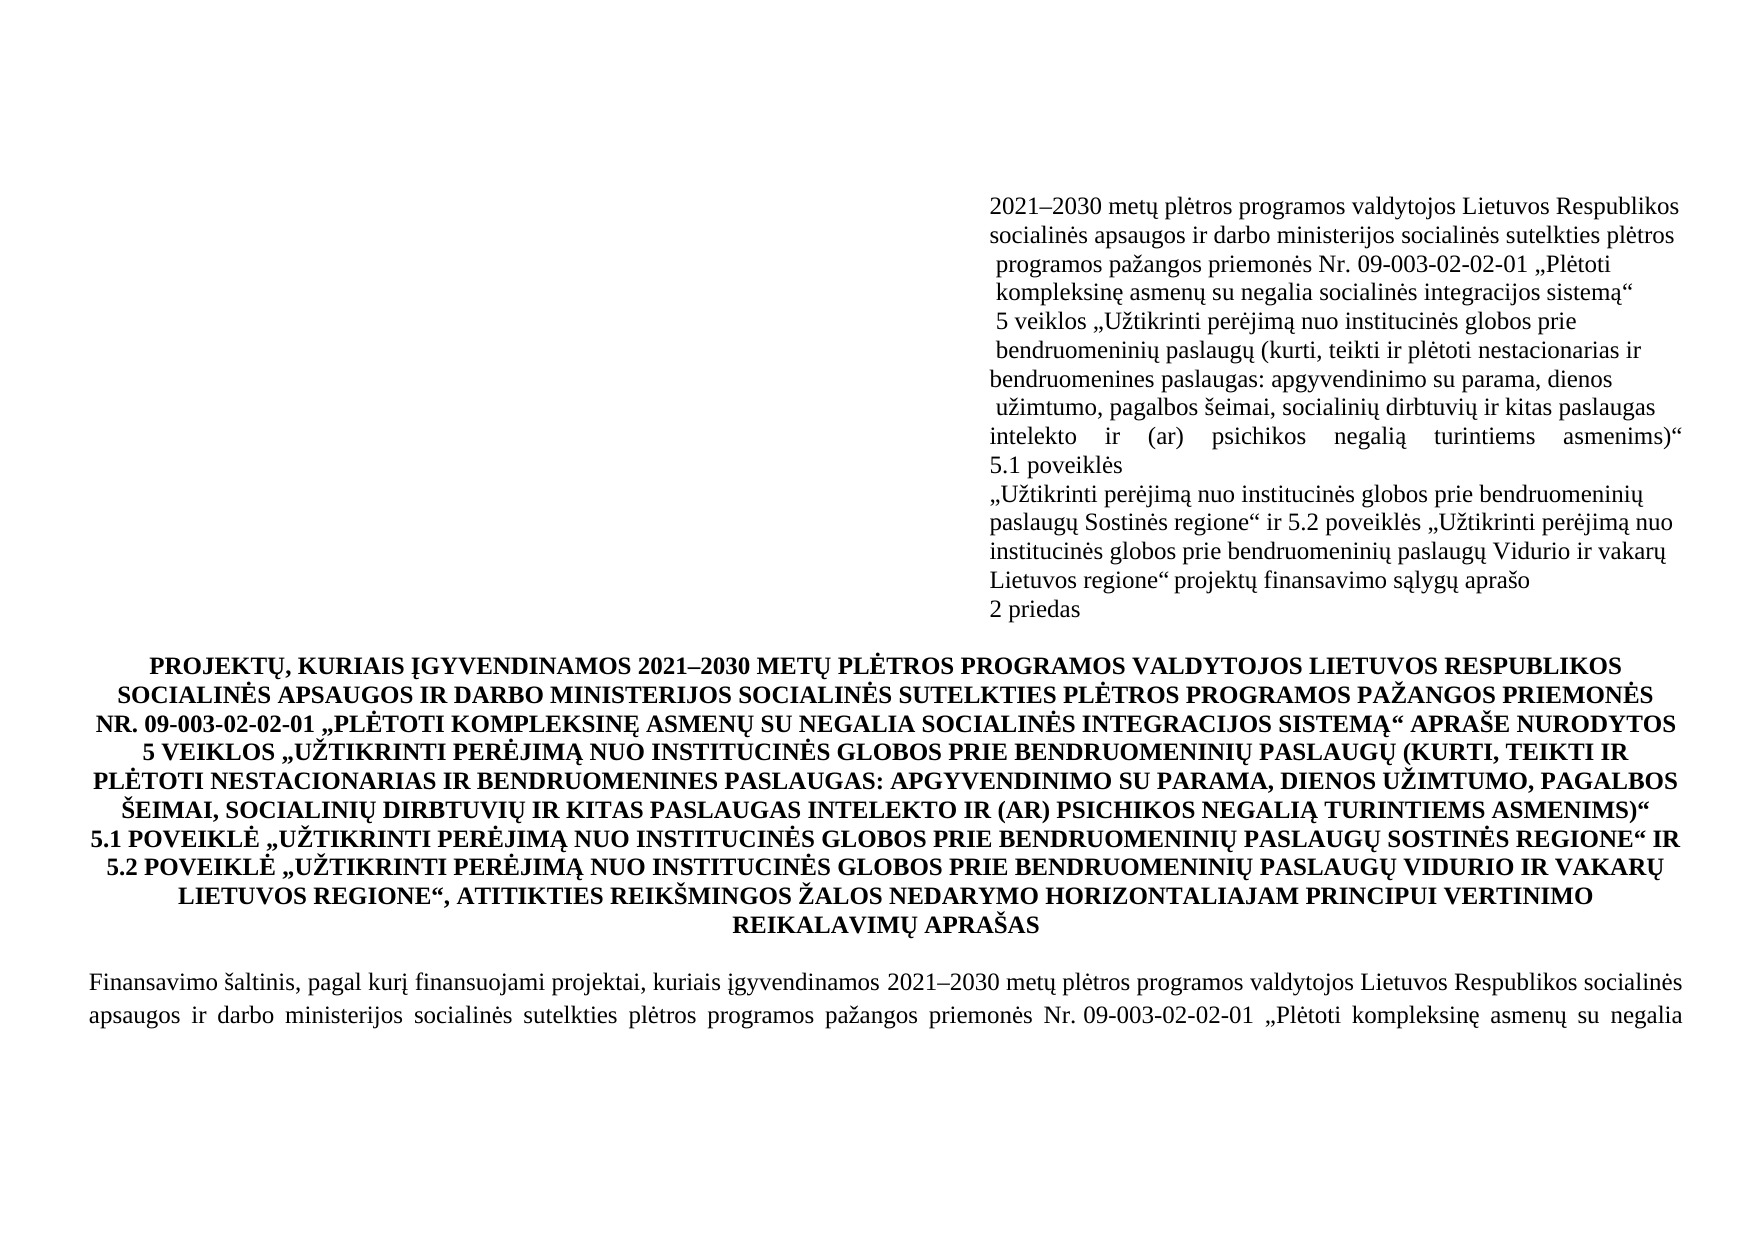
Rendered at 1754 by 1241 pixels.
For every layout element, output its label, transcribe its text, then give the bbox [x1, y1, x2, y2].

text Lietuvos regione“ projektų finansavimo sąlygų aprašo [989, 565, 1683, 594]
text kompleksinę asmenų su negalia socialinės integracijos sistemą“ [989, 277, 1683, 306]
text PROJEKTŲ, KURIAIS ĮGYVENDINAMOS 2021–2030 METŲ PLĖTROS PROGRAMOS VALDYTOJOS LIETUVOS RESPUBLIKOS SOCIALINĖS APSAUGOS IR DARBO MINISTERIJOS SOCIALINĖS SUTELKTIES PLĖTROS PROGRAMOS PAŽANGOS PRIEMONĖS NR. 09-003-02-02-01 „PLĖTOTI KOMPLEKSINĘ ASMENŲ SU NEGALIA SOCIALINĖS INTEGRACIJOS SISTEMĄ“ APRAŠE NURODYTOS 5 VEIKLOS „UŽTIKRINTI PERĖJIMĄ NUO INSTITUCINĖS GLOBOS PRIE BENDRUOMENINIŲ PASLAUGŲ (KURTI, TEIKTI IR PLĖTOTI NESTACIONARIAS IR BENDRUOMENINES PASLAUGAS: APGYVENDINIMO SU PARAMA, DIENOS UŽIMTUMO, PAGALBOS ŠEIMAI, SOCIALINIŲ DIRBTUVIŲ IR KITAS PASLAUGAS INTELEKTO IR (AR) PSICHIKOS NEGALIĄ TURINTIEMS ASMENIMS)“ 5.1 POVEIKLĖ „UŽTIKRINTI PERĖJIMĄ NUO INSTITUCINĖS GLOBOS PRIE BENDRUOMENINIŲ PASLAUGŲ SOSTINĖS REGIONE“ IR 5.2 POVEIKLĖ „UŽTIKRINTI PERĖJIMĄ NUO INSTITUCINĖS GLOBOS PRIE BENDRUOMENINIŲ PASLAUGŲ VIDURIO IR VAKARŲ LIETUVOS REGIONE“, ATITIKTIES REIKŠMINGOS ŽALOS NEDARYMO HORIZONTALIAJAM PRINCIPUI VERTINIMO REIKALAVIMŲ APRAŠAS [89, 651, 1683, 939]
text socialinės apsaugos ir darbo ministerijos socialinės sutelkties plėtros [989, 220, 1683, 249]
text 2 priedas [989, 594, 1683, 622]
text bendruomenines paslaugas: apgyvendinimo su parama, dienos [989, 364, 1683, 392]
text 2021–2030 metų plėtros programos valdytojos Lietuvos Respublikos [989, 191, 1683, 220]
text „Užtikrinti perėjimą nuo institucinės globos prie bendruomeninių [989, 479, 1683, 507]
text Finansavimo šaltinis, pagal kurį finansuojami projektai, kuriais įgyvendinamos 2021–2030 metų plėtros programos valdytojos Lietuvos Respublikos socialinės apsaugos ir darbo ministerijos socialinės sutelkties plėtros programos pažangos priemonės Nr. 09-003-02-02-01 „Plėtoti kompleksinę asmenų su negalia [89, 967, 1683, 1029]
text programos pažangos priemonės Nr. 09‑003‑02-02-01 „Plėtoti [989, 249, 1683, 277]
text institucinės globos prie bendruomeninių paslaugų Vidurio ir vakarų [989, 536, 1683, 565]
text 5 veiklos „Užtikrinti perėjimą nuo institucinės globos prie [989, 306, 1683, 335]
text bendruomeninių paslaugų (kurti, teikti ir plėtoti nestacionarias ir [989, 335, 1683, 364]
text užimtumo, pagalbos šeimai, socialinių dirbtuvių ir kitas paslaugas [989, 392, 1683, 421]
text paslaugų Sostinės regione“ ir 5.2 poveiklės „Užtikrinti perėjimą nuo [989, 507, 1683, 536]
text intelekto ir (ar) psichikos negalią turintiems asmenims)“ 5.1 poveiklės [989, 421, 1683, 479]
